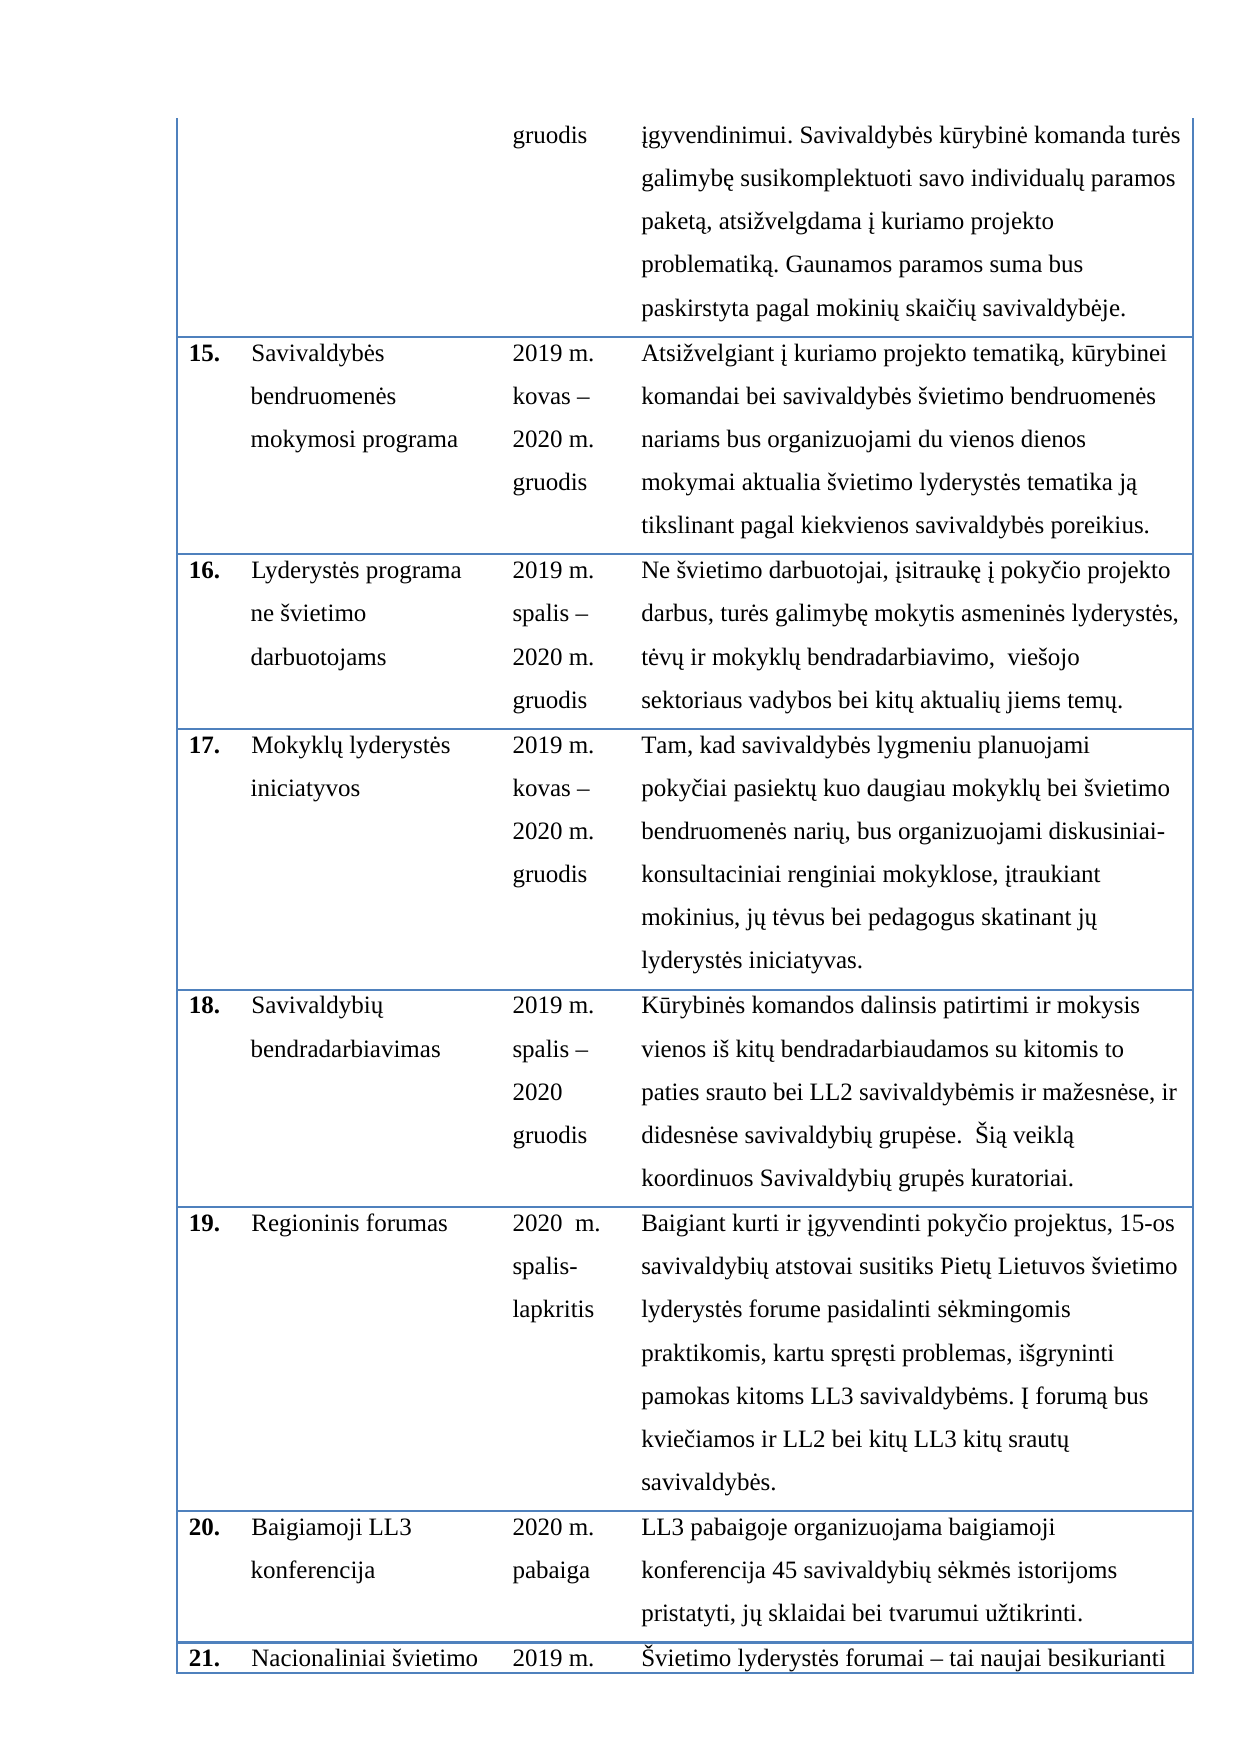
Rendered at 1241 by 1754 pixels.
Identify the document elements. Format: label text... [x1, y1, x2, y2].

table_cell Mokyklų lyderystės iniciatyvos [239, 730, 501, 988]
table_cell 2019 m. kovas – 2020 m. gruodis [501, 730, 630, 988]
table_cell 21. [178, 1644, 239, 1672]
table_cell Tam, kad savivaldybės lygmeniu planuojami pokyčiai pasiektų kuo daugiau mokyklų bei švietimo bendruomenės narių, bus organizuojami diskusiniai-konsultaciniai renginiai mokyklose, įtraukiant mokinius, jų tėvus bei pedagogus skatinant jų lyderystės iniciatyvas. [630, 730, 1192, 988]
table_cell Savivaldybės bendruomenės mokymosi programa [239, 338, 501, 553]
table_cell Atsižvelgiant į kuriamo projekto tematiką, kūrybinei komandai bei savivaldybės švietimo bendruomenės nariams bus organizuojami du vienos dienos mokymai aktualia švietimo lyderystės tematika ją tikslinant pagal kiekvienos savivaldybės poreikius. [630, 338, 1192, 553]
table_cell Baigiamoji LL3 konferencija [239, 1512, 501, 1641]
table_cell 2019 m. [501, 1644, 630, 1672]
table_cell Baigiant kurti ir įgyvendinti pokyčio projektus, 15-os savivaldybių atstovai susitiks Pietų Lietuvos švietimo lyderystės forume pasidalinti sėkmingomis praktikomis, kartu spręsti problemas, išgryninti pamokas kitoms LL3 savivaldybėms. Į forumą bus kviečiamos ir LL2 bei kitų LL3 kitų srautų savivaldybės. [630, 1208, 1192, 1510]
table_cell Švietimo lyderystės forumai – tai naujai besikurianti [630, 1644, 1192, 1672]
table_cell 19. [178, 1208, 239, 1510]
table_cell gruodis [501, 118, 630, 336]
table_cell Regioninis forumas [239, 1208, 501, 1510]
table_cell [178, 118, 239, 336]
table_cell Kūrybinės komandos dalinsis patirtimi ir mokysis vienos iš kitų bendradarbiaudamos su kitomis to paties srauto bei LL2 savivaldybėmis ir mažesnėse, ir didesnėse savivaldybių grupėse. Šią veiklą koordinuos Savivaldybių grupės kuratoriai. [630, 991, 1192, 1206]
table_cell Nacionaliniai švietimo [239, 1644, 501, 1672]
table_cell 2019 m. spalis – 2020 gruodis [501, 991, 630, 1206]
table_cell 16. [178, 555, 239, 728]
table_cell LL3 pabaigoje organizuojama baigiamoji konferencija 45 savivaldybių sėkmės istorijoms pristatyti, jų sklaidai bei tvarumui užtikrinti. [630, 1512, 1192, 1641]
table_cell 2020 m. spalis-lapkritis [501, 1208, 630, 1510]
table_cell 2019 m. spalis – 2020 m. gruodis [501, 555, 630, 728]
table_cell 15. [178, 338, 239, 553]
table_cell 20. [178, 1512, 239, 1641]
table_cell įgyvendinimui. Savivaldybės kūrybinė komanda turės galimybę susikomplektuoti savo individualų paramos paketą, atsižvelgdama į kuriamo projekto problematiką. Gaunamos paramos suma bus paskirstyta pagal mokinių skaičių savivaldybėje. [630, 118, 1192, 336]
table_cell 2019 m. kovas – 2020 m. gruodis [501, 338, 630, 553]
table_cell 17. [178, 730, 239, 988]
table_cell Savivaldybių bendradarbiavimas [239, 991, 501, 1206]
table_cell Ne švietimo darbuotojai, įsitraukę į pokyčio projekto darbus, turės galimybę mokytis asmeninės lyderystės, tėvų ir mokyklų bendradarbiavimo, viešojo sektoriaus vadybos bei kitų aktualių jiems temų. [630, 555, 1192, 728]
table_cell 2020 m. pabaiga [501, 1512, 630, 1641]
table_cell [239, 118, 501, 336]
table_cell Lyderystės programa ne švietimo darbuotojams [239, 555, 501, 728]
table_cell 18. [178, 991, 239, 1206]
